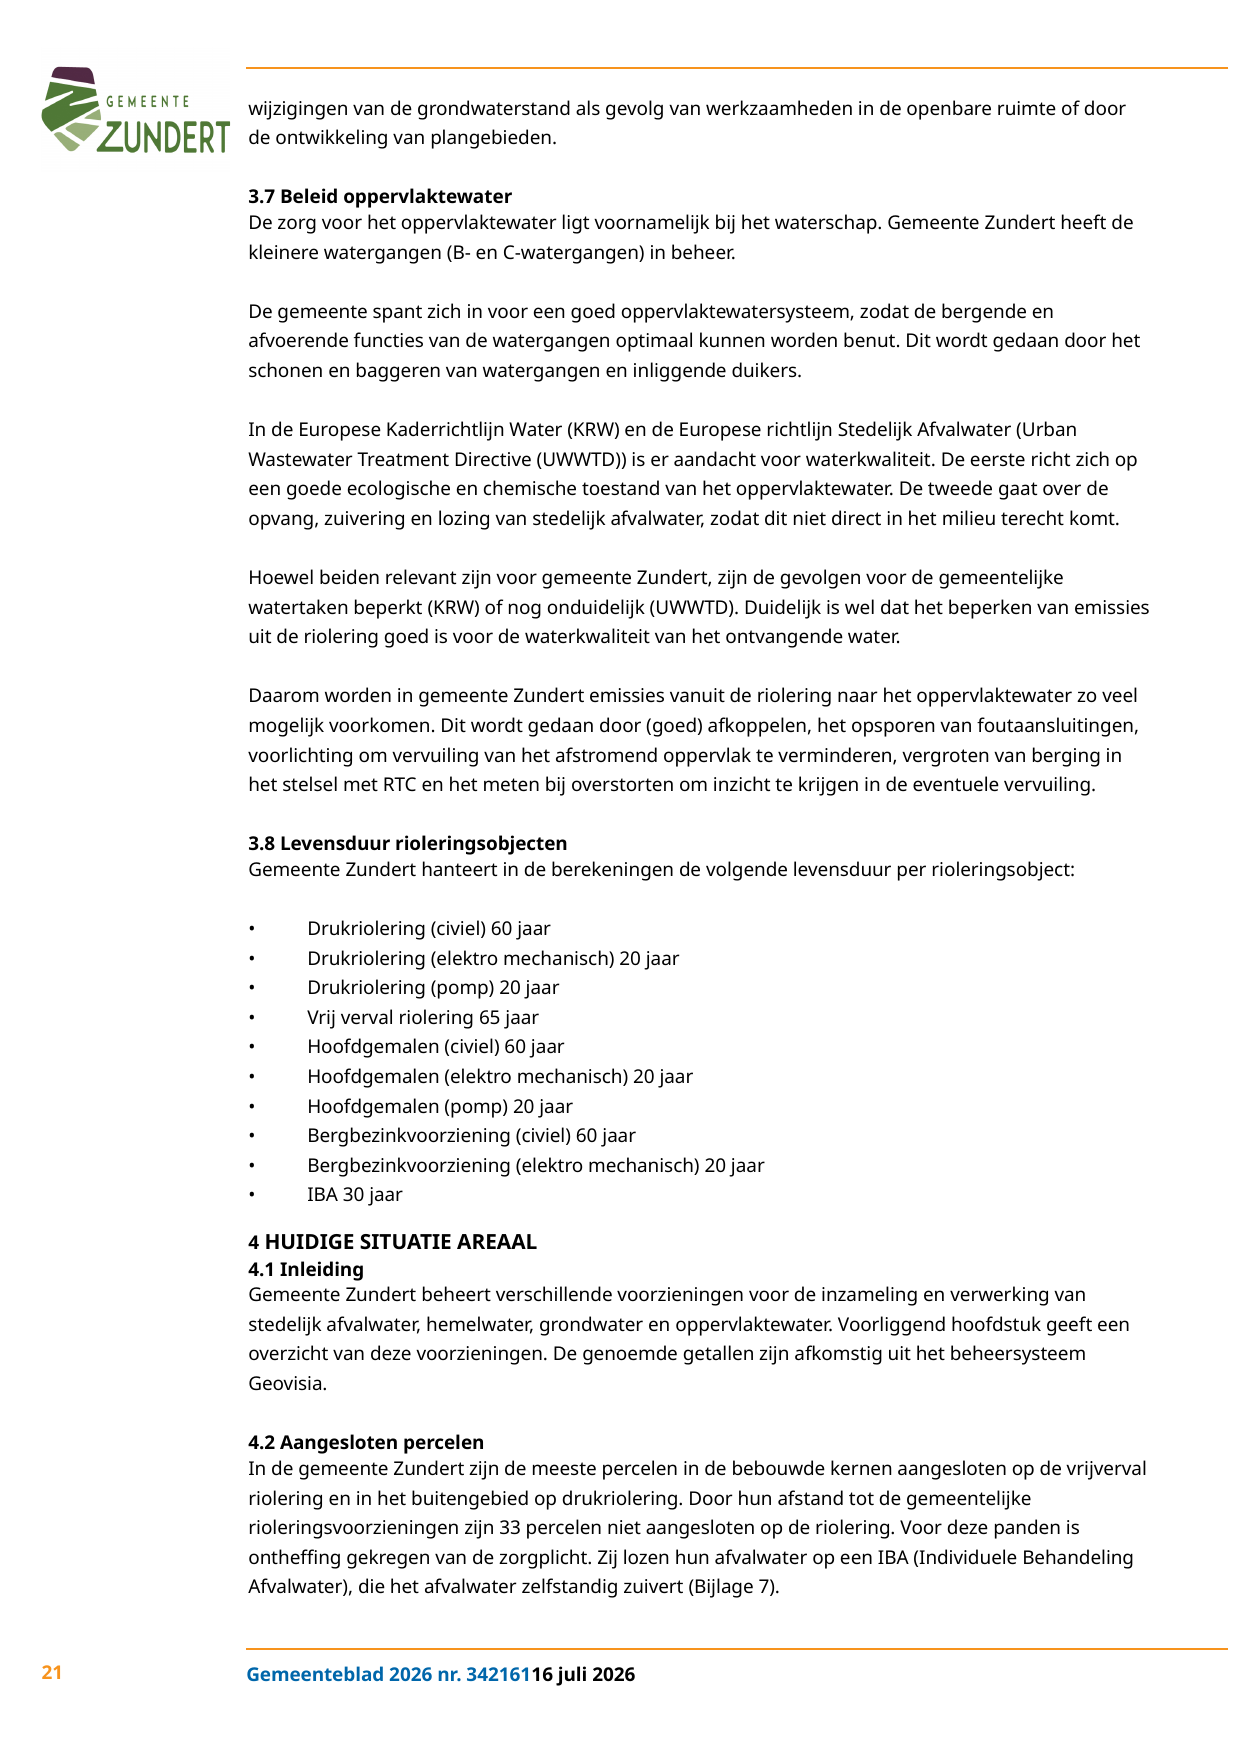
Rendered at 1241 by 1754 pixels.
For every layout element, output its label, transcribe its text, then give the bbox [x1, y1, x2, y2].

list Vrij verval riolering 65 jaar [248, 1004, 1152, 1030]
text Daarom worden in gemeente Zundert emissies vanuit de riolering naar het oppervlaktewater zo veel mogelijk voorkomen. Dit wordt gedaan door (goed) afkoppelen, het opsporen van foutaansluitingen, voorlichting om vervuiling van het afstromend oppervlak te verminderen, vergroten van berging in het stelsel met RTC en het meten bij overstorten om inzicht te krijgen in de eventuele vervuiling. [248, 683, 1152, 797]
text 3.7 Beleid oppervlaktewater [248, 183, 1152, 209]
list Hoofdgemalen (civiel) 60 jaar [248, 1034, 1152, 1059]
text De zorg voor het oppervlaktewater ligt voornamelijk bij het waterschap. Gemeente Zundert heeft de kleinere watergangen (B- en C-watergangen) in beheer. [248, 209, 1152, 264]
text Hoewel beiden relevant zijn voor gemeente Zundert, zijn de gevolgen voor de gemeentelijke watertaken beperkt (KRW) of nog onduidelijk (UWWTD). Duidelijk is wel dat het beperken van emissies uit de riolering goed is voor de waterkwaliteit van het ontvangende water. [248, 564, 1152, 649]
text wijzigingen van de grondwaterstand als gevolg van werkzaamheden in de openbare ruimte of door de ontwikkeling van plangebieden. [248, 95, 1152, 150]
text 4.1 Inleiding [248, 1256, 1152, 1281]
list Bergbezinkvoorziening (elektro mechanisch) 20 jaar [248, 1152, 1152, 1178]
list Drukriolering (pomp) 20 jaar [248, 974, 1152, 1000]
list Hoofdgemalen (elektro mechanisch) 20 jaar [248, 1063, 1152, 1089]
text In de gemeente Zundert zijn de meeste percelen in de bebouwde kernen aangesloten op de vrijverval riolering en in het buitengebied op drukriolering. Door hun afstand tot de gemeentelijke rioleringsvoorzieningen zijn 33 percelen niet aangesloten op de riolering. Voor deze panden is ontheffing gekregen van de zorgplicht. Zij lozen hun afvalwater op een IBA (Individuele Behandeling Afvalwater), die het afvalwater zelfstandig zuivert (Bijlage 7). [248, 1455, 1152, 1599]
list Hoofdgemalen (pomp) 20 jaar [248, 1093, 1152, 1119]
list IBA 30 jaar [248, 1182, 1152, 1207]
text 4 HUIDIGE SITUATIE AREAAL [248, 1227, 1152, 1256]
text Gemeente Zundert beheert verschillende voorzieningen voor de inzameling en verwerking van stedelijk afvalwater, hemelwater, grondwater en oppervlaktewater. Voorliggend hoofdstuk geeft een overzicht van deze voorzieningen. De genoemde getallen zijn afkomstig uit het beheersysteem Geovisia. [248, 1281, 1152, 1396]
text In de Europese Kaderrichtlijn Water (KRW) en de Europese richtlijn Stedelijk Afvalwater (Urban Wastewater Treatment Directive (UWWTD)) is er aandacht voor waterkwaliteit. De eerste richt zich op een goede ecologische en chemische toestand van het oppervlaktewater. De tweede gaat over de opvang, zuivering en lozing van stedelijk afvalwater, zodat dit niet direct in het milieu terecht komt. [248, 416, 1152, 531]
text Gemeente Zundert hanteert in de berekeningen de volgende levensduur per rioleringsobject: [248, 856, 1152, 882]
list Bergbezinkvoorziening (civiel) 60 jaar [248, 1122, 1152, 1148]
text De gemeente spant zich in voor een goed oppervlaktewatersysteem, zodat de bergende en afvoerende functies van de watergangen optimaal kunnen worden benut. Dit wordt gedaan door het schonen en baggeren van watergangen en inliggende duikers. [248, 298, 1152, 383]
list Drukriolering (elektro mechanisch) 20 jaar [248, 945, 1152, 971]
text 4.2 Aangesloten percelen [248, 1429, 1152, 1455]
list Drukriolering (civiel) 60 jaar [248, 915, 1152, 941]
text 3.8 Levensduur rioleringsobjecten [248, 831, 1152, 856]
picture [41, 47, 231, 172]
